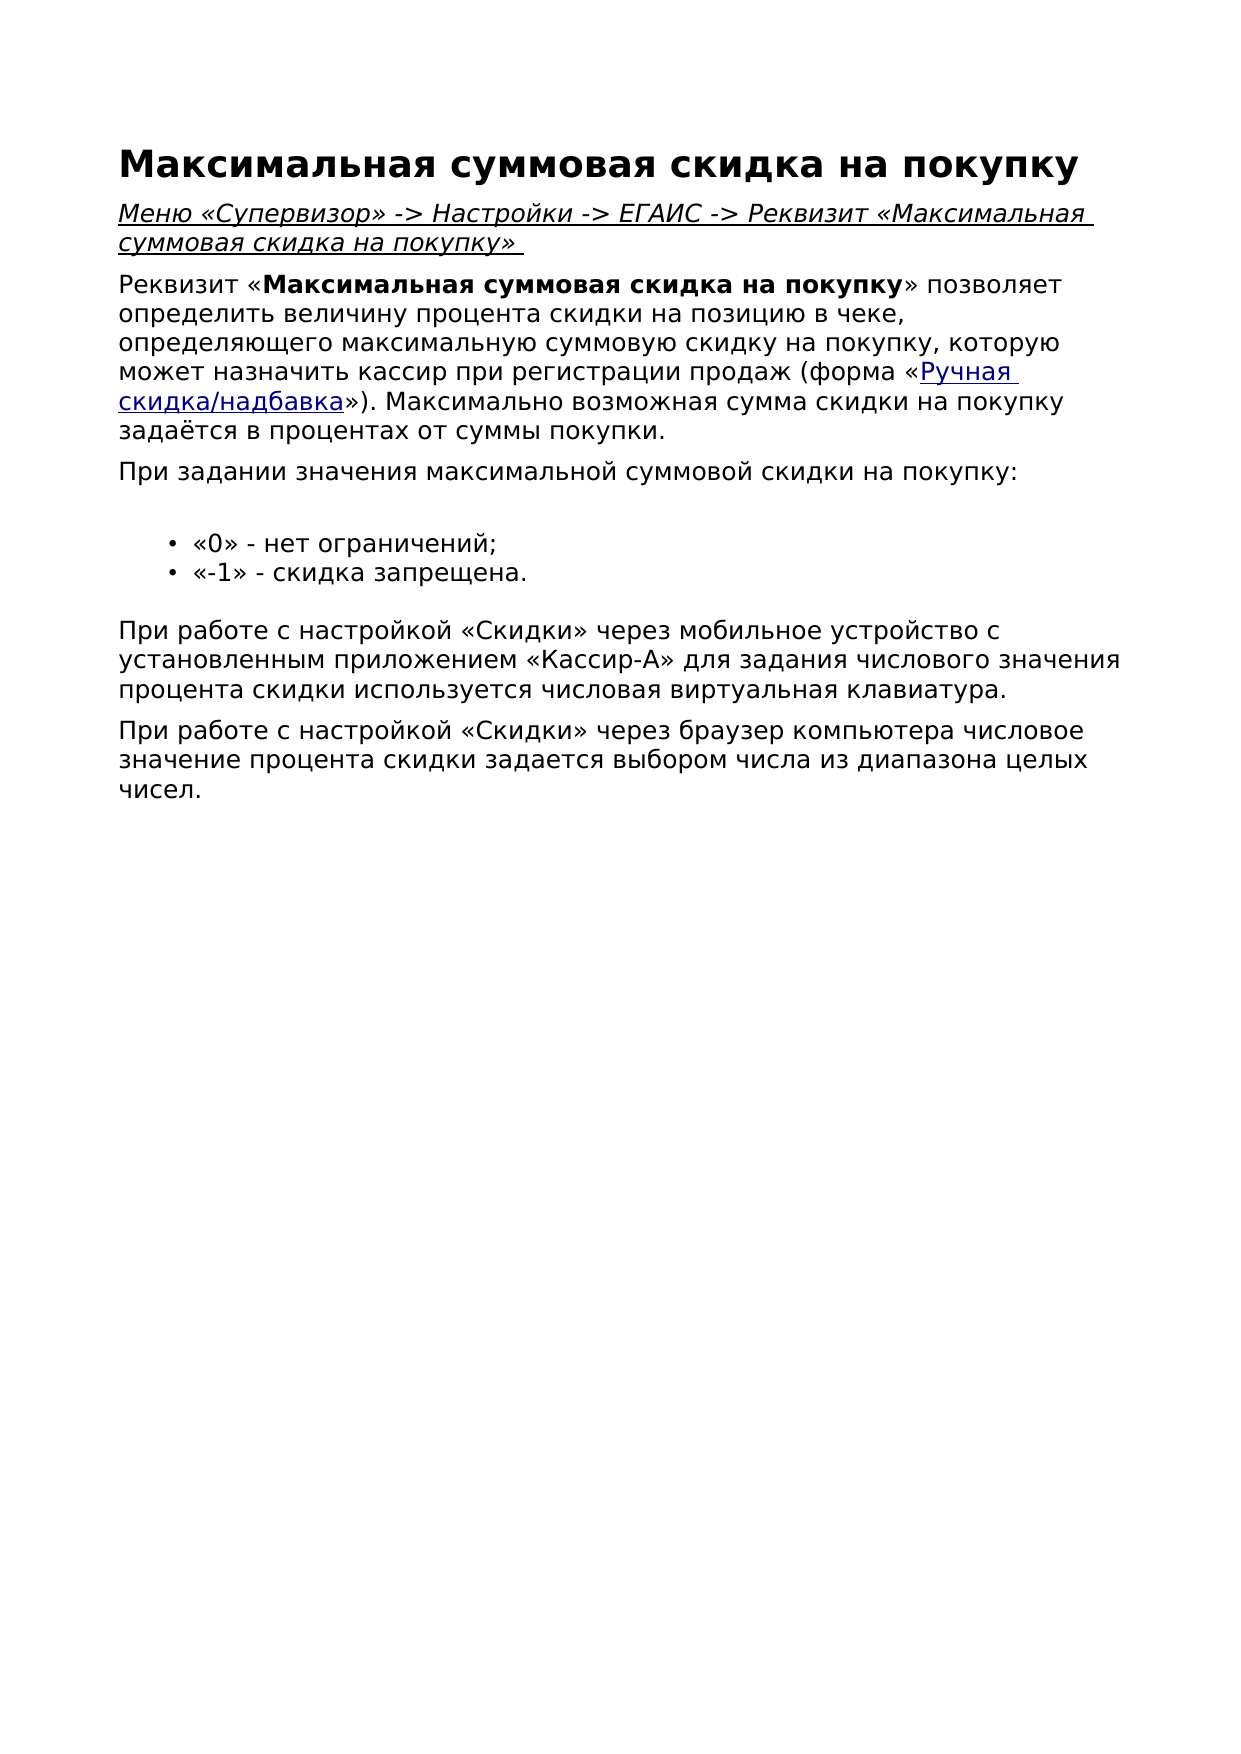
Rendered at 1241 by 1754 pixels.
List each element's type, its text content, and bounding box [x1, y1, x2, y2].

text Меню «Супервизор» -> Настройки -> ЕГАИС -> Реквизит «Максимальная суммовая скидка на покупку» [118, 199, 1122, 258]
text Реквизит «Максимальная суммовая скидка на покупку» позволяет определить величину процента скидки на позицию в чеке, определяющего максимальную суммовую скидку на покупку, которую может назначить кассир при регистрации продаж (форма «Ручная скидка/надбавка»). Максимально возможная сумма скидки на покупку задаётся в процентах от суммы покупки. [118, 270, 1122, 445]
text При работе с настройкой «Скидки» через браузер компьютера числовое значение процента скидки задается выбором числа из диапазона целых чисел. [118, 717, 1122, 804]
text При задании значения максимальной суммовой скидки на покупку: [118, 458, 1122, 487]
list «-1» - скидка запрещена. [177, 558, 1122, 587]
list «0» - нет ограничений; [177, 529, 1122, 558]
subtitle Максимальная суммовая скидка на покупку [118, 143, 1122, 187]
text При работе с настройкой «Скидки» через мобильное устройство с установленным приложением «Кассир-А» для задания числового значения процента скидки используется числовая виртуальная клавиатура. [118, 617, 1122, 704]
